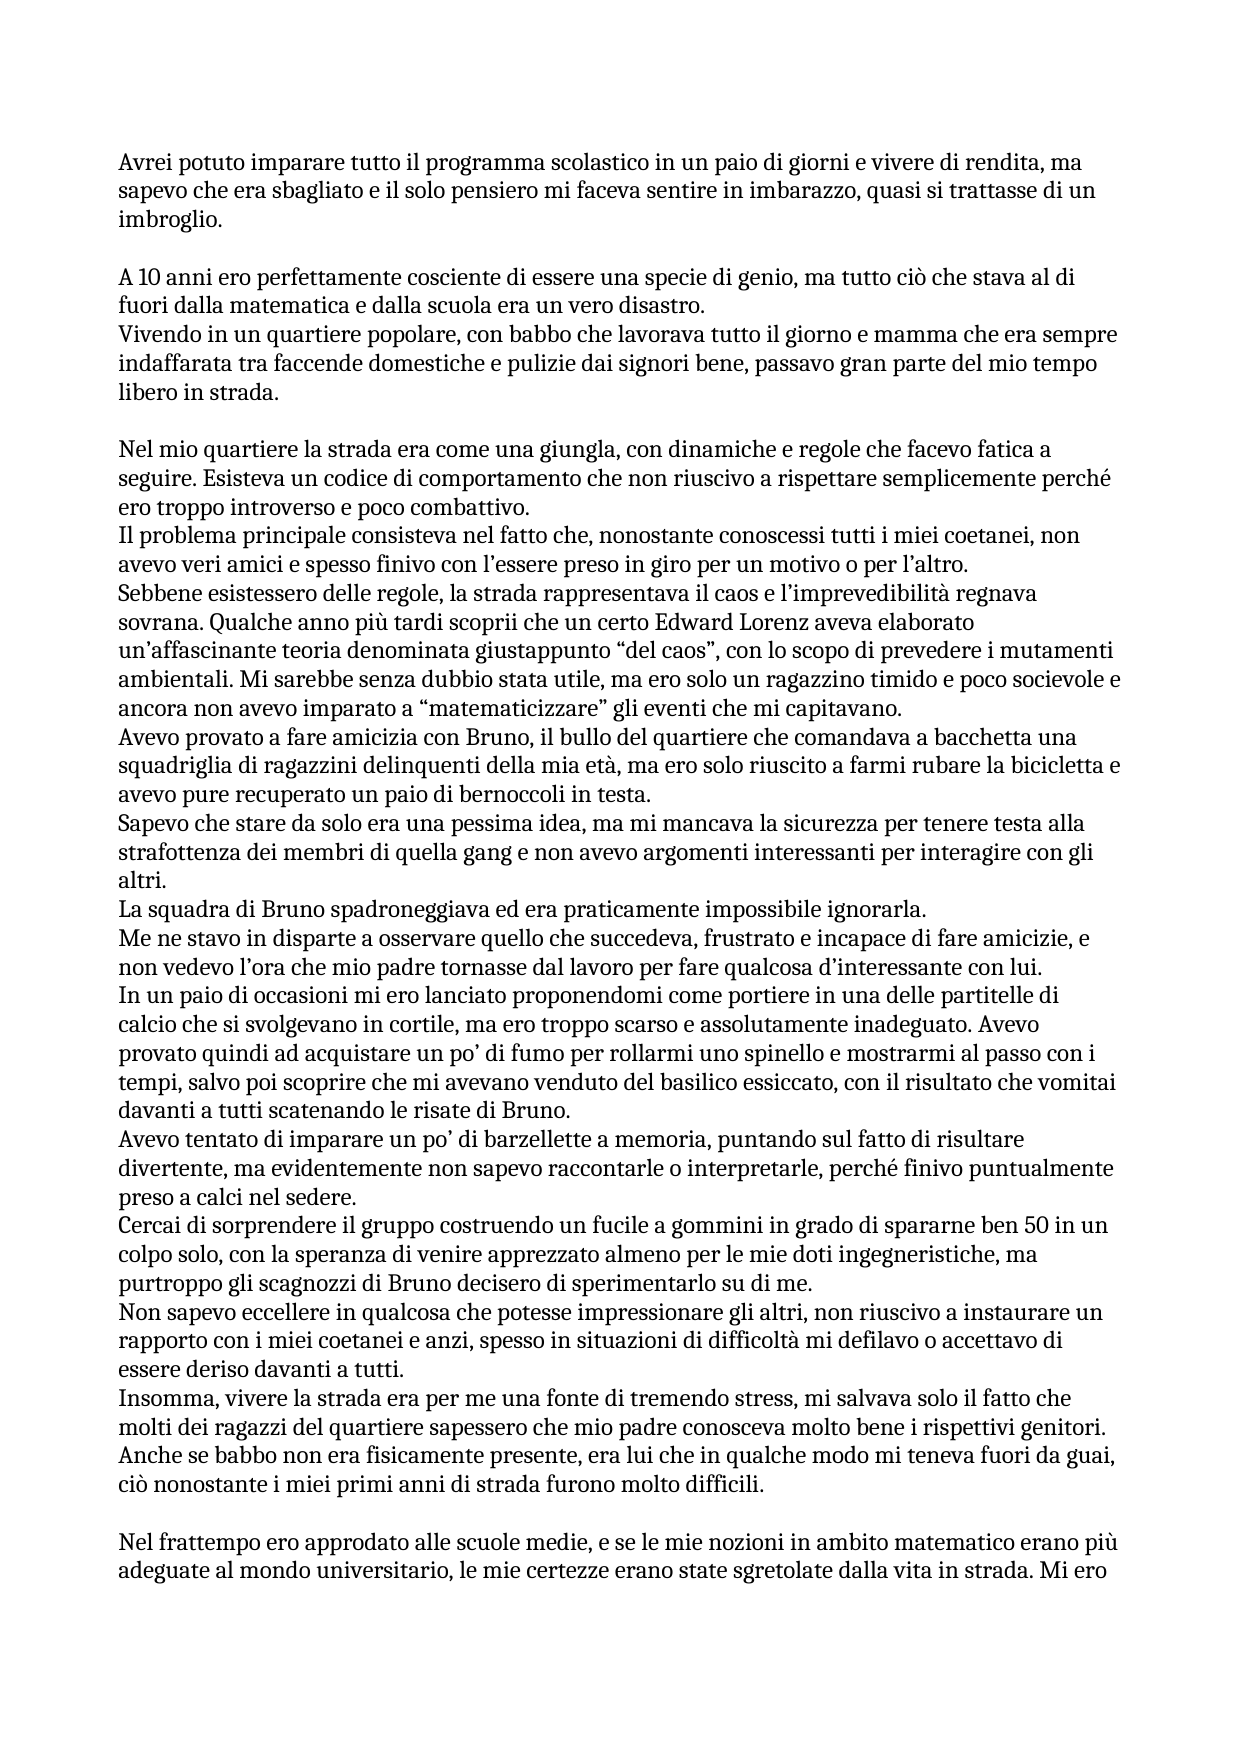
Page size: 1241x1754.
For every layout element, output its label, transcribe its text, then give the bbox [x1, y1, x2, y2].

text La squadra di Bruno spadroneggiava ed era praticamente impossibile ignorarla. [118, 895, 1122, 924]
text Avevo provato a fare amicizia con Bruno, il bullo del quartiere che comandava a bacchetta una squadriglia di ragazzini delinquenti della mia età, ma ero solo riuscito a farmi rubare la bicicletta e avevo pure recuperato un paio di bernoccoli in testa. [118, 723, 1122, 809]
text Avrei potuto imparare tutto il programma scolastico in un paio di giorni e vivere di rendita, ma sapevo che era sbagliato e il solo pensiero mi faceva sentire in imbarazzo, quasi si trattasse di un imbroglio. [118, 148, 1122, 234]
text Sapevo che stare da solo era una pessima idea, ma mi mancava la sicurezza per tenere testa alla strafottenza dei membri di quella gang e non avevo argomenti interessanti per interagire con gli altri. [118, 809, 1122, 895]
text Nel frattempo ero approdato alle scuole medie, e se le mie nozioni in ambito matematico erano più adeguate al mondo universitario, le mie certezze erano state sgretolate dalla vita in strada. Mi ero [118, 1528, 1122, 1585]
text Sebbene esistessero delle regole, la strada rappresentava il caos e l’imprevedibilità regnava sovrana. Qualche anno più tardi scoprii che un certo Edward Lorenz aveva elaborato un’affascinante teoria denominata giustappunto “del caos”, con lo scopo di prevedere i mutamenti ambientali. Mi sarebbe senza dubbio stata utile, ma ero solo un ragazzino timido e poco socievole e ancora non avevo imparato a “matematicizzare” gli eventi che mi capitavano. [118, 579, 1122, 723]
text Nel mio quartiere la strada era come una giungla, con dinamiche e regole che facevo fatica a seguire. Esisteva un codice di comportamento che non riuscivo a rispettare semplicemente perché ero troppo introverso e poco combattivo. [118, 435, 1122, 521]
text Vivendo in un quartiere popolare, con babbo che lavorava tutto il giorno e mamma che era sempre indaffarata tra faccende domestiche e pulizie dai signori bene, passavo gran parte del mio tempo libero in strada. [118, 320, 1122, 406]
text Avevo tentato di imparare un po’ di barzellette a memoria, puntando sul fatto di risultare divertente, ma evidentemente non sapevo raccontarle o interpretarle, perché finivo puntualmente preso a calci nel sedere. [118, 1125, 1122, 1211]
text Insomma, vivere la strada era per me una fonte di tremendo stress, mi salvava solo il fatto che molti dei ragazzi del quartiere sapessero che mio padre conosceva molto bene i rispettivi genitori. Anche se babbo non era fisicamente presente, era lui che in qualche modo mi teneva fuori da guai, ciò nonostante i miei primi anni di strada furono molto difficili. [118, 1384, 1122, 1499]
text A 10 anni ero perfettamente cosciente di essere una specie di genio, ma tutto ciò che stava al di fuori dalla matematica e dalla scuola era un vero disastro. [118, 263, 1122, 320]
text In un paio di occasioni mi ero lanciato proponendomi come portiere in una delle partitelle di calcio che si svolgevano in cortile, ma ero troppo scarso e assolutamente inadeguato. Avevo provato quindi ad acquistare un po’ di fumo per rollarmi uno spinello e mostrarmi al passo con i tempi, salvo poi scoprire che mi avevano venduto del basilico essiccato, con il risultato che vomitai davanti a tutti scatenando le risate di Bruno. [118, 981, 1122, 1125]
text Me ne stavo in disparte a osservare quello che succedeva, frustrato e incapace di fare amicizie, e non vedevo l’ora che mio padre tornasse dal lavoro per fare qualcosa d’interessante con lui. [118, 924, 1122, 981]
text Non sapevo eccellere in qualcosa che potesse impressionare gli altri, non riuscivo a instaurare un rapporto con i miei coetanei e anzi, spesso in situazioni di difficoltà mi defilavo o accettavo di essere deriso davanti a tutti. [118, 1298, 1122, 1384]
text Cercai di sorprendere il gruppo costruendo un fucile a gommini in grado di spararne ben 50 in un colpo solo, con la speranza di venire apprezzato almeno per le mie doti ingegneristiche, ma purtroppo gli scagnozzi di Bruno decisero di sperimentarlo su di me. [118, 1211, 1122, 1298]
text Il problema principale consisteva nel fatto che, nonostante conoscessi tutti i miei coetanei, non avevo veri amici e spesso finivo con l’essere preso in giro per un motivo o per l’altro. [118, 521, 1122, 579]
